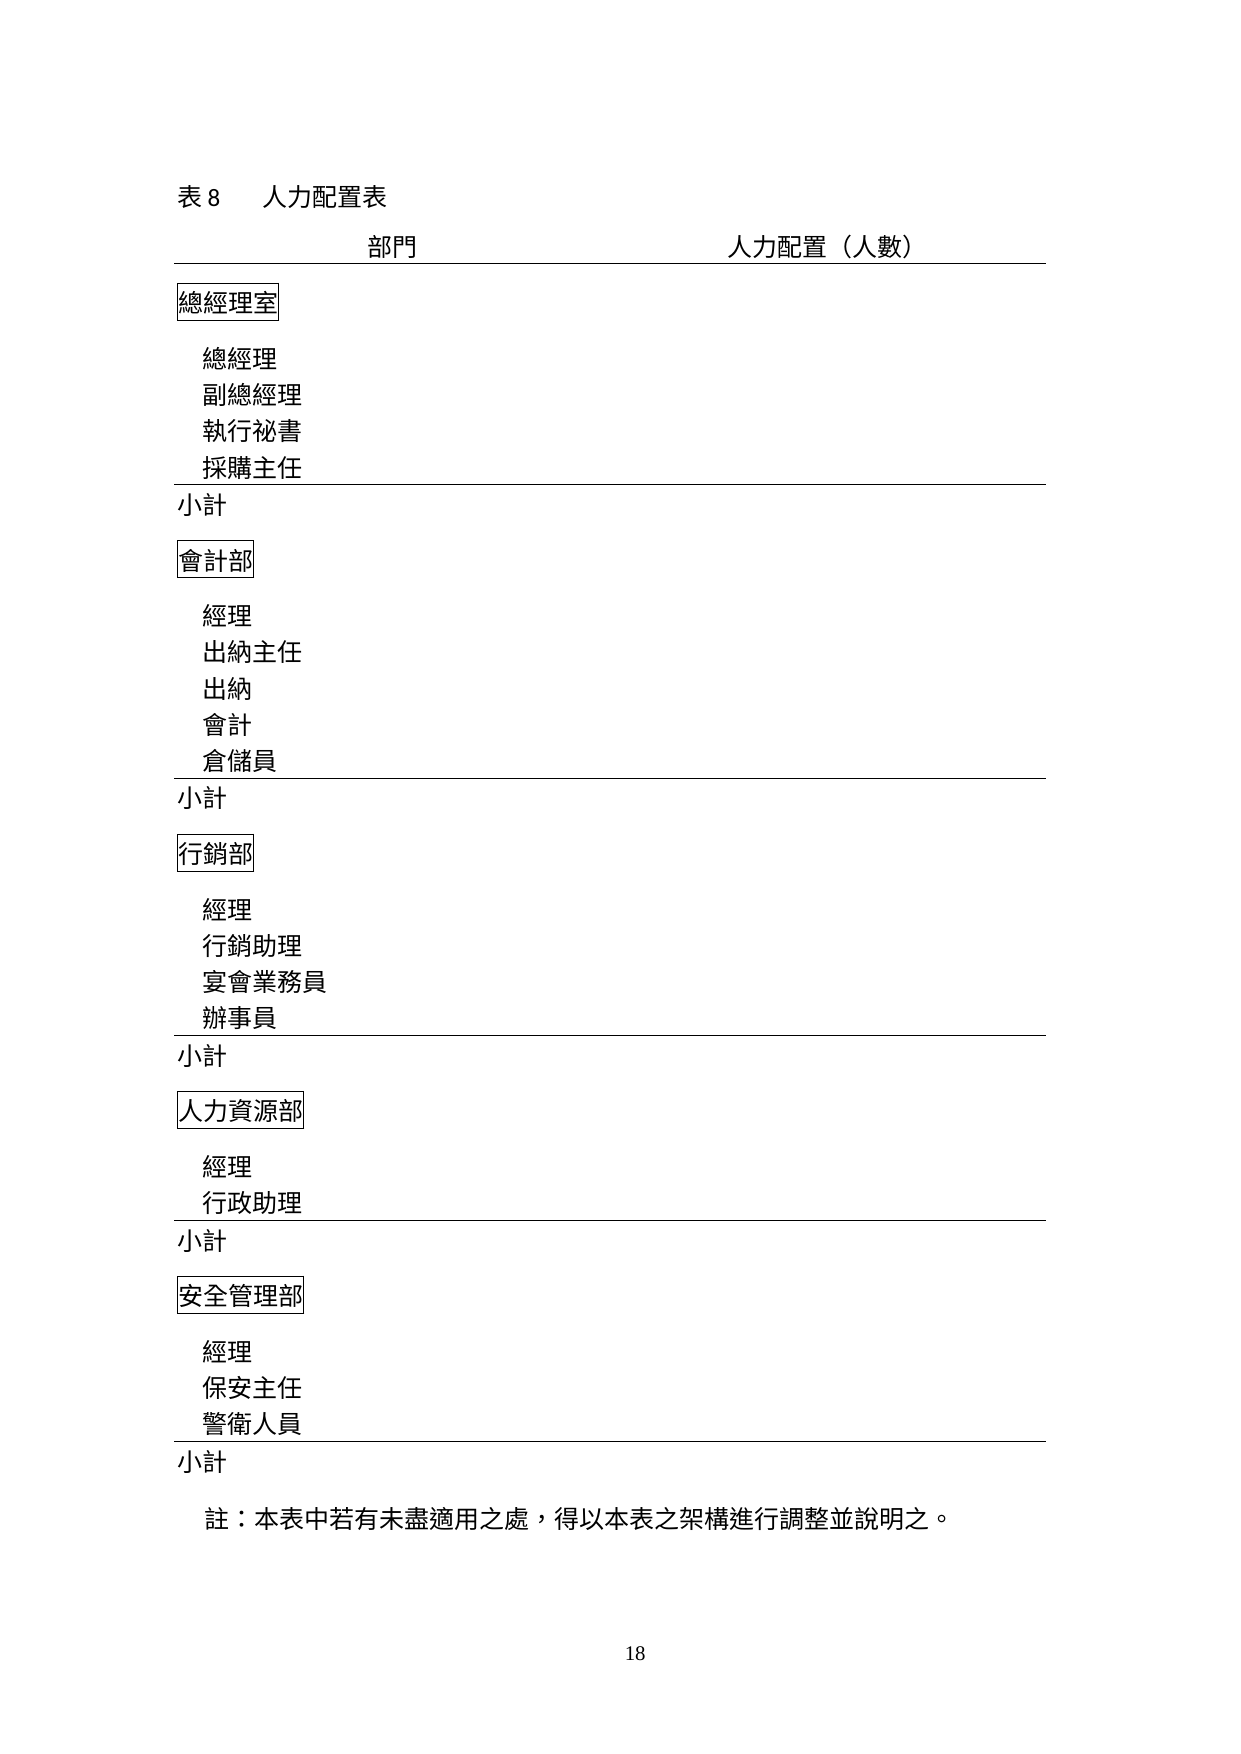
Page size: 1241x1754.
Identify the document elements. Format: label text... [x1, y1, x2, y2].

table_cell 總經理 [174, 339, 609, 376]
table_cell [609, 1036, 1046, 1072]
table_cell [609, 1332, 1046, 1368]
table_cell 行政助理 [174, 1184, 609, 1220]
table_cell 安全管理部 [174, 1257, 609, 1332]
table_cell 經理 [174, 890, 609, 926]
table_cell 出納主任 [174, 633, 609, 669]
table_cell [609, 264, 1046, 339]
table_cell [609, 1369, 1046, 1405]
table_cell 經理 [174, 1332, 609, 1368]
table_cell [609, 597, 1046, 633]
table_cell [609, 522, 1046, 597]
table_cell 人力資源部 [174, 1073, 609, 1147]
table_cell 行銷部 [174, 815, 609, 890]
table_cell 小計 [174, 779, 609, 815]
table_cell [609, 448, 1046, 484]
table_cell 副總經理 [174, 376, 609, 412]
table_cell [609, 890, 1046, 926]
table_cell [609, 1184, 1046, 1220]
table_cell [609, 999, 1046, 1035]
table_cell 執行祕書 [174, 412, 609, 448]
table_cell [609, 669, 1046, 705]
table_cell [609, 633, 1046, 669]
text 註：本表中若有未盡適用之處，得以本表之架構進行調整並說明之。 [204, 1497, 1092, 1535]
table_cell 宴會業務員 [174, 963, 609, 999]
table_cell 會計部 [174, 522, 609, 597]
table_cell 辦事員 [174, 999, 609, 1035]
table_header 人力配置（人數） [609, 227, 1046, 263]
table_cell [609, 485, 1046, 522]
table_cell 行銷助理 [174, 926, 609, 963]
table_cell 出納 [174, 669, 609, 705]
table_cell [609, 1073, 1046, 1147]
table_cell 倉儲員 [174, 742, 609, 778]
table_cell [609, 742, 1046, 778]
table_cell [609, 412, 1046, 448]
table_cell [609, 1148, 1046, 1184]
table_cell [609, 926, 1046, 963]
table_cell 小計 [174, 485, 609, 522]
table_cell [609, 1257, 1046, 1332]
table_cell 小計 [174, 1221, 609, 1257]
text 表8 人力配置表 [177, 177, 1092, 214]
table_cell [609, 1405, 1046, 1441]
table_cell 採購主任 [174, 448, 609, 484]
table_cell 警衛人員 [174, 1405, 609, 1441]
table_cell 小計 [174, 1036, 609, 1072]
table_cell 經理 [174, 597, 609, 633]
table_header 部門 [174, 227, 609, 263]
table_cell [609, 705, 1046, 742]
table_cell 小計 [174, 1442, 609, 1478]
table_cell 會計 [174, 705, 609, 742]
table_cell 經理 [174, 1148, 609, 1184]
table_cell [609, 1221, 1046, 1257]
table_cell [609, 963, 1046, 999]
table_cell 總經理室 [174, 264, 609, 339]
table_cell [609, 1442, 1046, 1478]
table_cell [609, 815, 1046, 890]
table_cell [609, 339, 1046, 376]
table_cell 保安主任 [174, 1369, 609, 1405]
table_cell [609, 779, 1046, 815]
table_cell [609, 376, 1046, 412]
